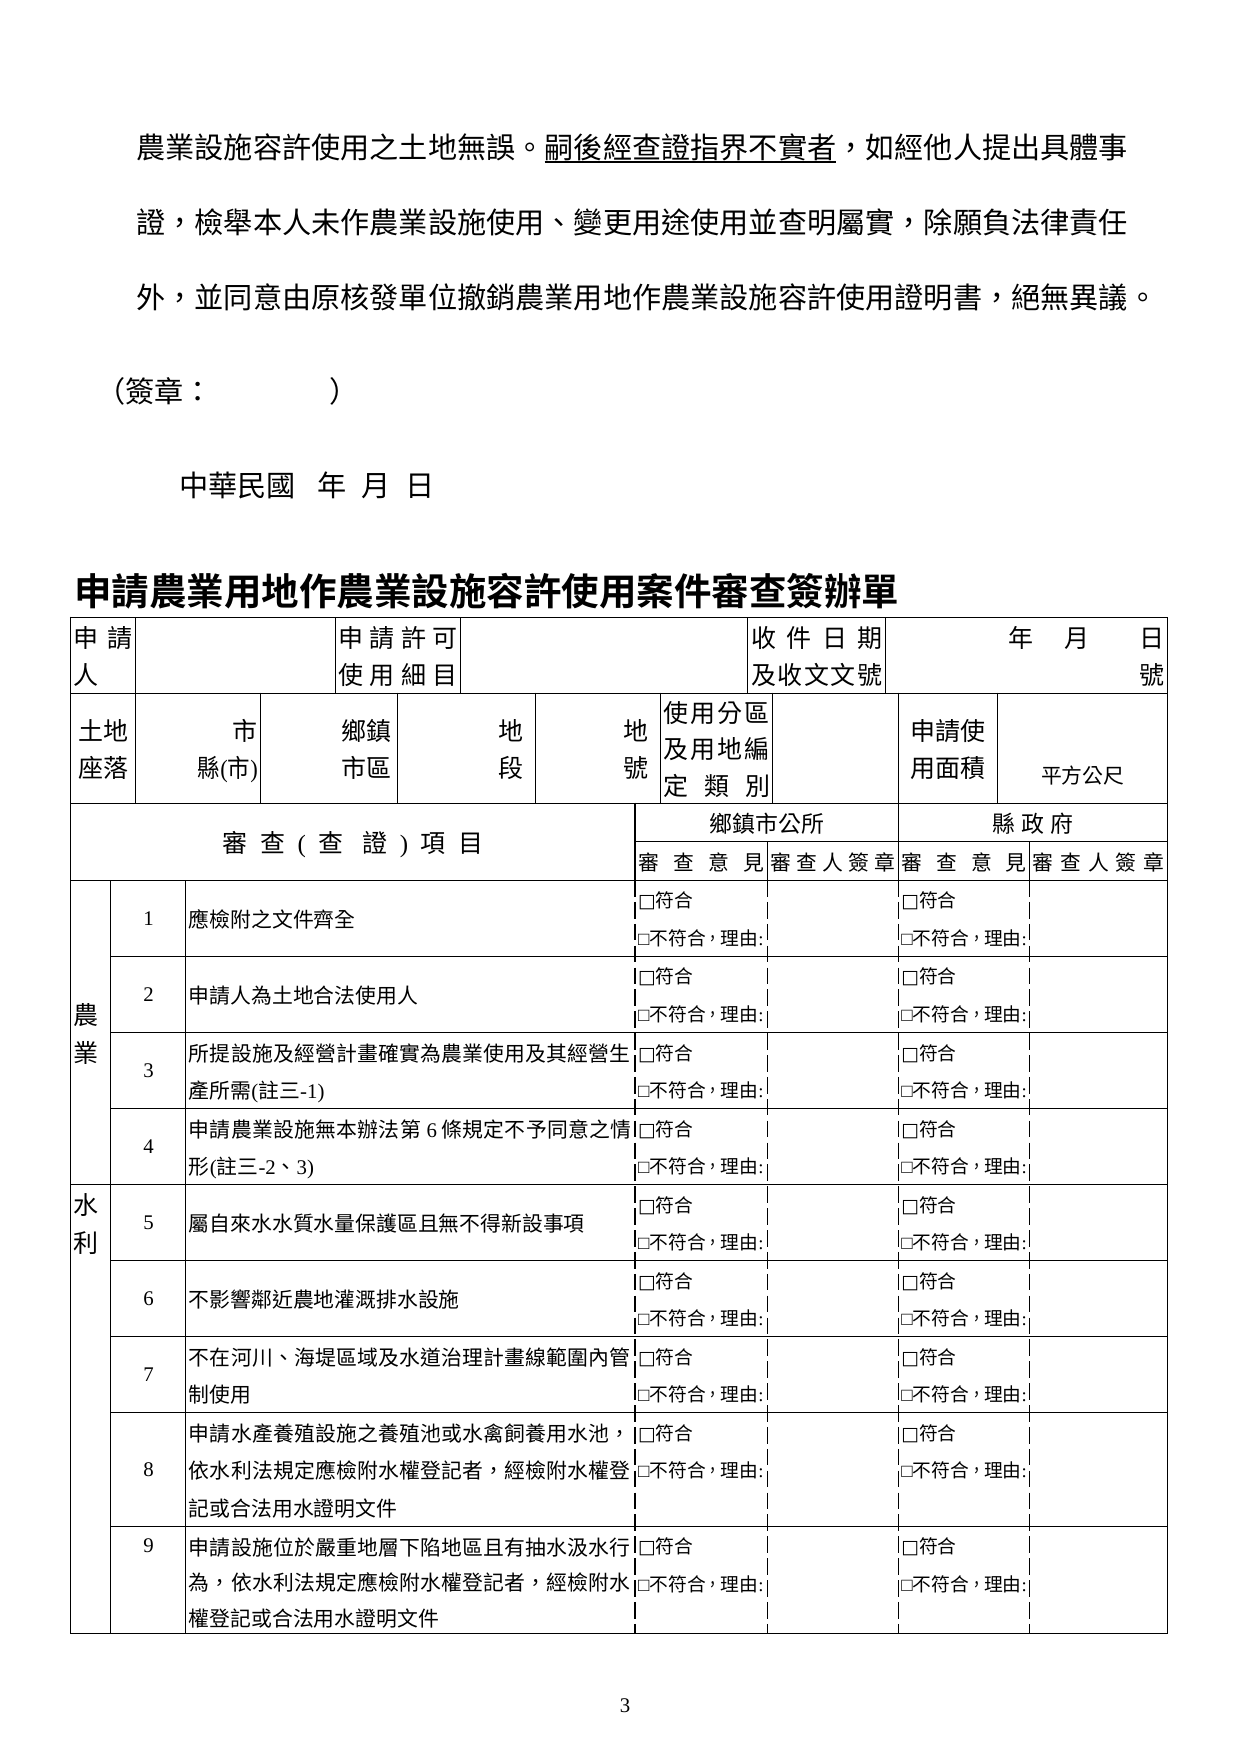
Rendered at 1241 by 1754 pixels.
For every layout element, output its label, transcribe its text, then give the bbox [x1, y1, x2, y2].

table_cell [1030, 1033, 1167, 1108]
table_cell □符合 □不符合，理由: [635, 1527, 767, 1633]
table_cell 鄉鎮市公所 [636, 804, 898, 841]
table_cell [767, 881, 898, 956]
table_cell [1030, 1261, 1167, 1336]
table_cell □符合 □不符合，理由: [635, 881, 767, 956]
table_header 申請人 [71, 618, 135, 693]
table_cell 1 [111, 881, 185, 956]
table_header [1168, 617, 1240, 693]
table_cell 申請人為土地合法使用人 [186, 957, 635, 1032]
table_cell [1030, 1109, 1167, 1184]
table_header 年 月 日 號 [886, 618, 1167, 693]
table_cell [1168, 1260, 1240, 1336]
table_cell 鄉鎮 市區 [335, 694, 397, 802]
table_cell [767, 1527, 898, 1633]
table_cell [1168, 693, 1240, 745]
table_cell [1030, 1527, 1167, 1633]
table_cell 應檢附之文件齊全 [186, 881, 635, 956]
table_cell [767, 1185, 898, 1260]
table_cell 市 縣(市) [167, 694, 260, 802]
table_cell □符合 □不符合，理由: [635, 1033, 767, 1108]
table_cell 2 [111, 957, 185, 1032]
text 五、申請人、土地所有權人或代理人：本人實際指界之土地確係申請核發農業用地作農業設施容許使用之土地無誤。嗣後經查證指界不實者，如經他人提出具體事證，檢舉本人未作農業設施使用、變更用途使用並查明屬實，除願負法律責任外，並同意由原核發單位撤銷農業用地作農業設施容許使用證明書，絕無異議。 [74, 108, 1129, 333]
table_cell □符合 □不符合，理由: [635, 1261, 767, 1336]
table_cell 審查意見 [636, 842, 767, 880]
table_cell [1030, 881, 1167, 956]
table_cell □符合 □不符合，理由: [635, 1337, 767, 1412]
table_cell 不在河川、海堤區域及水道治理計畫線範圍內管制使用 [186, 1337, 635, 1412]
table_cell [1168, 841, 1240, 880]
table_cell [1030, 1337, 1167, 1412]
table_cell [767, 1413, 898, 1526]
table_cell □符合 □不符合，理由: [898, 1527, 1029, 1633]
table_cell 縣 政 府 [899, 804, 1167, 841]
table_cell 不影響鄰近農地灌溉排水設施 [186, 1261, 635, 1336]
table_cell [536, 694, 610, 802]
table_cell □符合 □不符合，理由: [898, 1109, 1029, 1184]
table_cell 3 [111, 1033, 185, 1108]
table_cell □符合 □不符合，理由: [898, 881, 1029, 956]
table_cell [1168, 1032, 1240, 1108]
table_cell □符合 □不符合，理由: [898, 1337, 1029, 1412]
table_cell 申請設施位於嚴重地層下陷地區且有抽水汲水行為，依水利法規定應檢附水權登記者，經檢附水權登記或合法用水證明文件 [186, 1527, 635, 1633]
table_cell [1168, 1184, 1240, 1260]
table_cell [1168, 880, 1240, 956]
table_cell [767, 1261, 898, 1336]
table_cell 所提設施及經營計畫確實為農業使用及其經營生產所需(註三-1) [186, 1033, 635, 1108]
table_cell □符合 □不符合，理由: [898, 1033, 1029, 1108]
table_cell 審查人簽章 [768, 842, 898, 880]
table_cell 審 查 ( 查 證 ) 項 目 [71, 804, 634, 880]
text 申請農業用地作農業設施容許使用案件審查簽辦單 [74, 562, 1166, 617]
table_cell □符合 □不符合，理由: [898, 1185, 1029, 1260]
table_cell □符合 □不符合，理由: [898, 1261, 1029, 1336]
table_cell [1030, 957, 1167, 1032]
table_cell □符合 □不符合，理由: [898, 1413, 1029, 1526]
table_cell [1168, 745, 1240, 802]
table_cell 地段 [485, 694, 535, 802]
table_cell 申請農業設施無本辦法第6條規定不予同意之情形(註三-2、3) [186, 1109, 635, 1184]
table_cell [398, 694, 485, 802]
table_cell □符合 □不符合，理由: [898, 957, 1029, 1032]
table_cell [767, 957, 898, 1032]
table_cell □符合 □不符合，理由: [635, 1109, 767, 1184]
table_cell 土地 座落 [71, 694, 135, 802]
table_cell 地號 [610, 694, 660, 802]
table_cell 申請水產養殖設施之養殖池或水禽飼養用水池，依水利法規定應檢附水權登記者，經檢附水權登記或合法用水證明文件 [186, 1413, 635, 1526]
table_cell [998, 694, 1167, 745]
table_cell 平方公尺 [998, 745, 1167, 802]
table_cell 7 [111, 1337, 185, 1412]
table_cell 審查人簽章 [1030, 842, 1167, 880]
table_header [136, 618, 335, 693]
table_cell 審查意見 [899, 842, 1029, 880]
table_cell [1168, 956, 1240, 1032]
table_cell [1168, 1336, 1240, 1412]
table_cell [773, 694, 898, 802]
table_cell [1168, 1526, 1240, 1633]
table_cell 使用分區及用地編定類別 [661, 694, 772, 802]
table_cell 5 [111, 1185, 185, 1260]
table_cell 8 [111, 1413, 185, 1526]
table_cell 申請使用面積 [899, 694, 997, 802]
table_cell [1168, 1412, 1240, 1526]
table_cell 4 [111, 1109, 185, 1184]
table_cell 9 [111, 1527, 185, 1633]
text （簽章： ） [74, 352, 1129, 427]
table_cell [767, 1337, 898, 1412]
table_cell 農 業 [71, 881, 110, 1184]
table_cell [767, 1033, 898, 1108]
table_cell [136, 694, 167, 802]
text 中華民國 年 月 日 [135, 446, 1129, 521]
table_cell [1168, 1108, 1240, 1184]
table_cell [767, 1109, 898, 1184]
table_cell [1030, 1413, 1167, 1526]
table_cell [1030, 1185, 1167, 1260]
table_cell [1168, 803, 1240, 841]
table_header 收件日期 及收文文號 [748, 618, 885, 693]
table_header [461, 618, 747, 693]
table_cell □符合 □不符合，理由: [635, 957, 767, 1032]
table_cell 水 利 [71, 1185, 110, 1633]
table_cell [261, 694, 335, 802]
table_cell 屬自來水水質水量保護區且無不得新設事項 [186, 1185, 635, 1260]
table_header 申請許可 使用細目 [336, 618, 460, 693]
table_cell □符合 □不符合，理由: [635, 1185, 767, 1260]
table_cell 6 [111, 1261, 185, 1336]
table_cell □符合 □不符合，理由: [635, 1413, 767, 1526]
